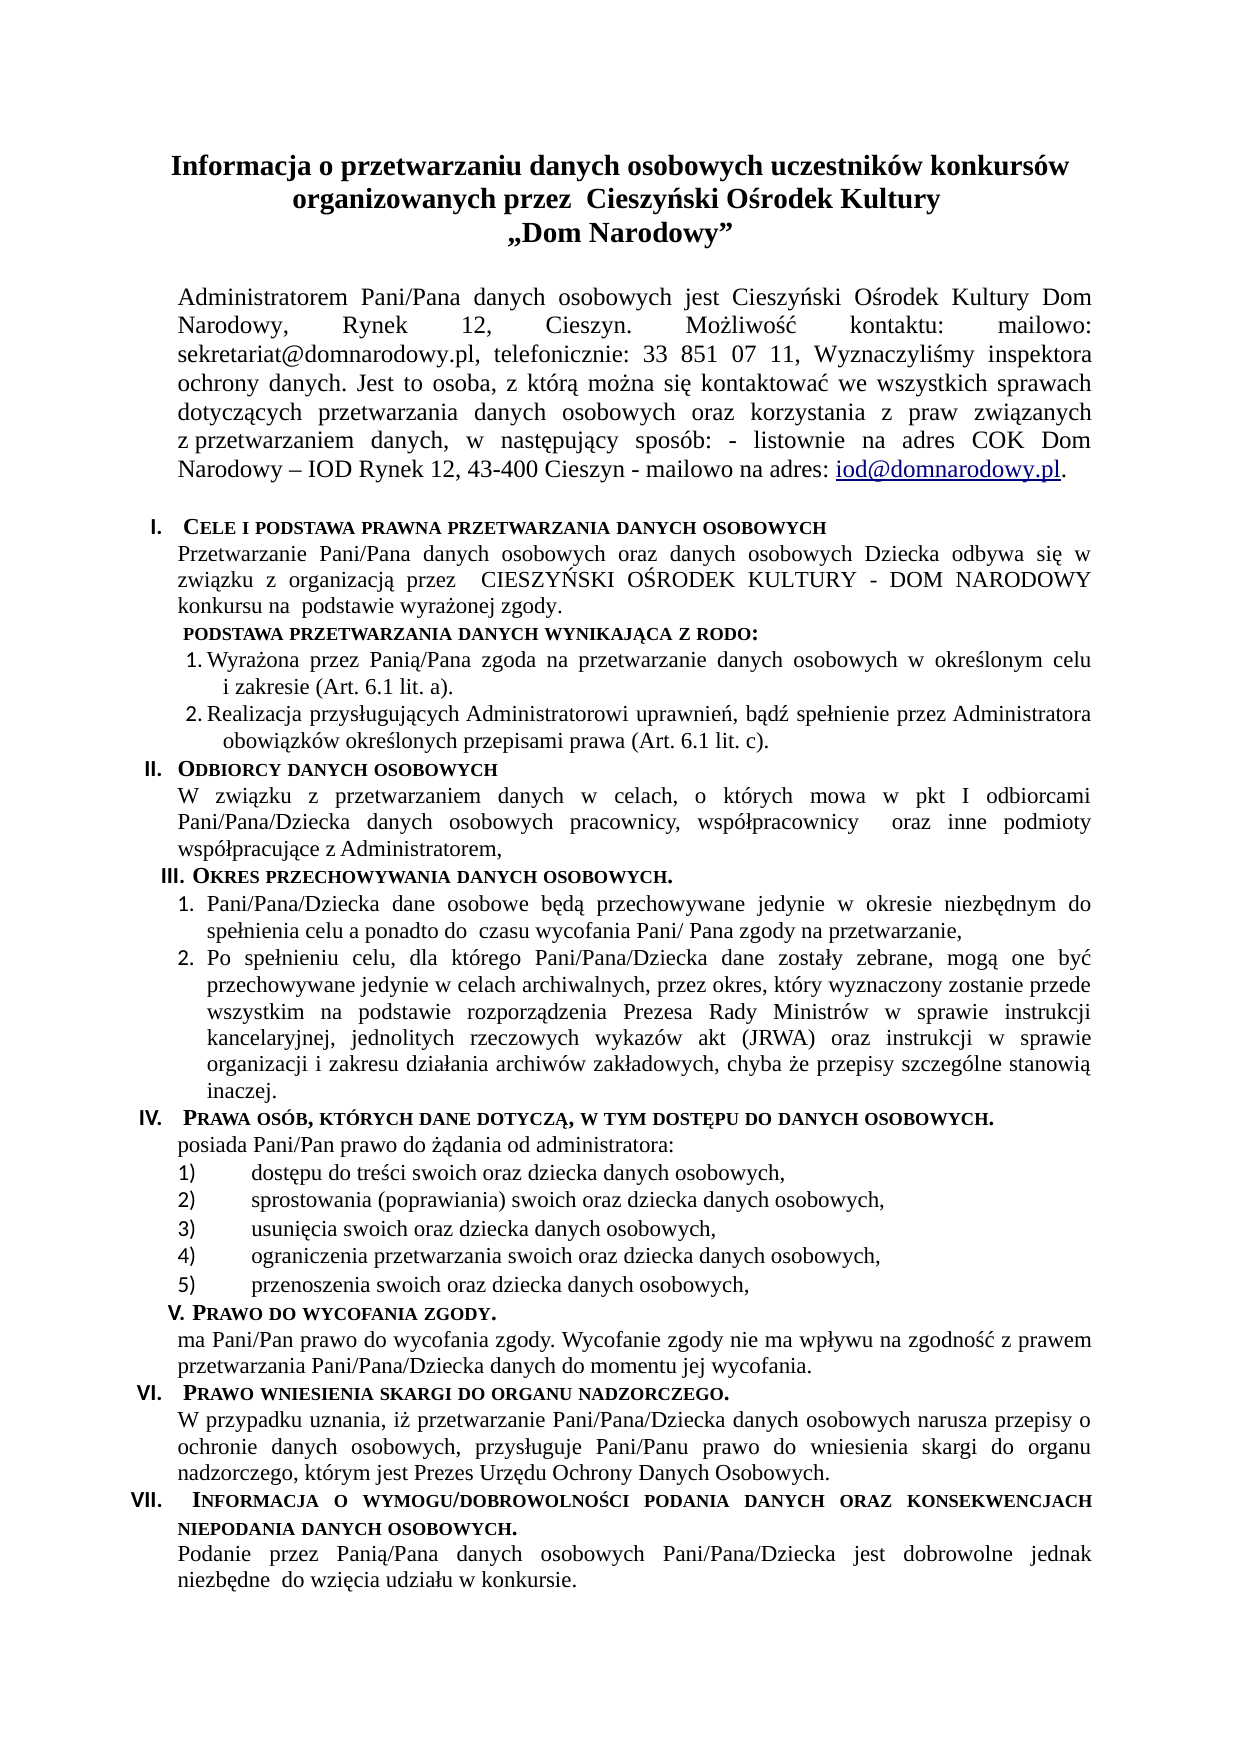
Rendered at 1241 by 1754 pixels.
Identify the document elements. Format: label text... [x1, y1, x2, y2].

list Cele i podstawa prawna przetwarzania danych osobowych [162, 512, 1093, 540]
text posiada Pani/Pan prawo do żądania od administratora: [177, 1131, 1093, 1158]
text Przetwarzanie Pani/Pana danych osobowych oraz danych osobowych Dziecka odbywa się w związku z organizacją przez CIESZYŃSKI OŚRODEK KULTURY - DOM NARODOWY konkursu na podstawie wyrażonej zgody. [177, 540, 1093, 619]
text Podanie przez Panią/Pana danych osobowych Pani/Pana/Dziecka jest dobrowolne jednak niezbędne do wzięcia udziału w konkursie. [177, 1540, 1093, 1593]
list ograniczenia przetwarzania swoich oraz dziecka danych osobowych, [177, 1242, 1093, 1270]
list Pani/Pana/Dziecka dane osobowe będą przechowywane jedynie w okresie niezbędnym do spełnienia celu a ponadto do czasu wycofania Pani/ Pana zgody na przetwarzanie, [177, 889, 1093, 943]
list dostępu do treści swoich oraz dziecka danych osobowych, [177, 1158, 1093, 1186]
text Administratorem Pani/Pana danych osobowych jest Cieszyński Ośrodek Kultury Dom Narodowy, Rynek 12, Cieszyn. Możliwość kontaktu: mailowo: sekretariat@domnarodowy.pl, telefonicznie: 33 851 07 11, Wyznaczyliśmy inspektora ochrony danych. Jest to osoba, z którą można się kontaktować we wszystkich sprawach dotyczących przetwarzania danych osobowych oraz korzystania z praw związanych z przetwarzaniem danych, w następujący sposób: - listownie na adres COK Dom Narodowy – IOD Rynek 12, 43-400 Cieszyn - mailowo na adres: iod@domnarodowy.pl. [177, 282, 1093, 483]
text Informacja o przetwarzaniu danych osobowych uczestników konkursów organizowanych przez Cieszyński Ośrodek Kultury [148, 148, 1093, 215]
list Prawo wniesienia skargi do organu nadzorczego. [162, 1378, 1093, 1406]
list Prawa osób, których dane dotyczą, w tym dostępu do danych osobowych. [162, 1103, 1093, 1131]
text podstawa przetwarzania danych wynikająca z rodo: [177, 619, 1093, 645]
list Okres przechowywania danych osobowych. [185, 861, 1093, 889]
text W przypadku uznania, iż przetwarzanie Pani/Pana/Dziecka danych osobowych narusza przepisy o ochronie danych osobowych, przysługuje Pani/Panu prawo do wniesienia skargi do organu nadzorczego, którym jest Prezes Urzędu Ochrony Danych Osobowych. [177, 1406, 1093, 1486]
list Po spełnieniu celu, dla którego Pani/Pana/Dziecka dane zostały zebrane, mogą one być przechowywane jedynie w celach archiwalnych, przez okres, który wyznaczony zostanie przede wszystkim na podstawie rozporządzenia Prezesa Rady Ministrów w sprawie instrukcji kancelaryjnej, jednolitych rzeczowych wykazów akt (JRWA) oraz instrukcji w sprawie organizacji i zakresu działania archiwów zakładowych, chyba że przepisy szczególne stanowią inaczej. [177, 943, 1093, 1103]
text ma Pani/Pan prawo do wycofania zgody. Wycofanie zgody nie ma wpływu na zgodność z prawem przetwarzania Pani/Pana/Dziecka danych do momentu jej wycofania. [177, 1326, 1093, 1378]
text „Dom Narodowy” [148, 215, 1093, 248]
text W związku z przetwarzaniem danych w celach, o których mowa w pkt I odbiorcami Pani/Pana/Dziecka danych osobowych pracownicy, współpracownicy oraz inne podmioty współpracujące z Administratorem, [177, 782, 1093, 861]
list sprostowania (poprawiania) swoich oraz dziecka danych osobowych, [177, 1186, 1093, 1214]
list Informacja o wymogu/dobrowolności podania danych oraz konsekwencjach niepodania danych osobowych. [162, 1486, 1093, 1540]
list Realizacja przysługujących Administratorowi uprawnień, bądź spełnienie przez Administratora obowiązków określonych przepisami prawa (Art. 6.1 lit. c). [185, 699, 1093, 754]
list przenoszenia swoich oraz dziecka danych osobowych, [177, 1270, 1093, 1298]
list Odbiorcy danych osobowych [162, 754, 1093, 782]
list Prawo do wycofania zgody. [185, 1298, 1093, 1326]
list usunięcia swoich oraz dziecka danych osobowych, [177, 1214, 1093, 1242]
list Wyrażona przez Panią/Pana zgoda na przetwarzanie danych osobowych w określonym celu i zakresie (Art. 6.1 lit. a). [185, 645, 1093, 699]
